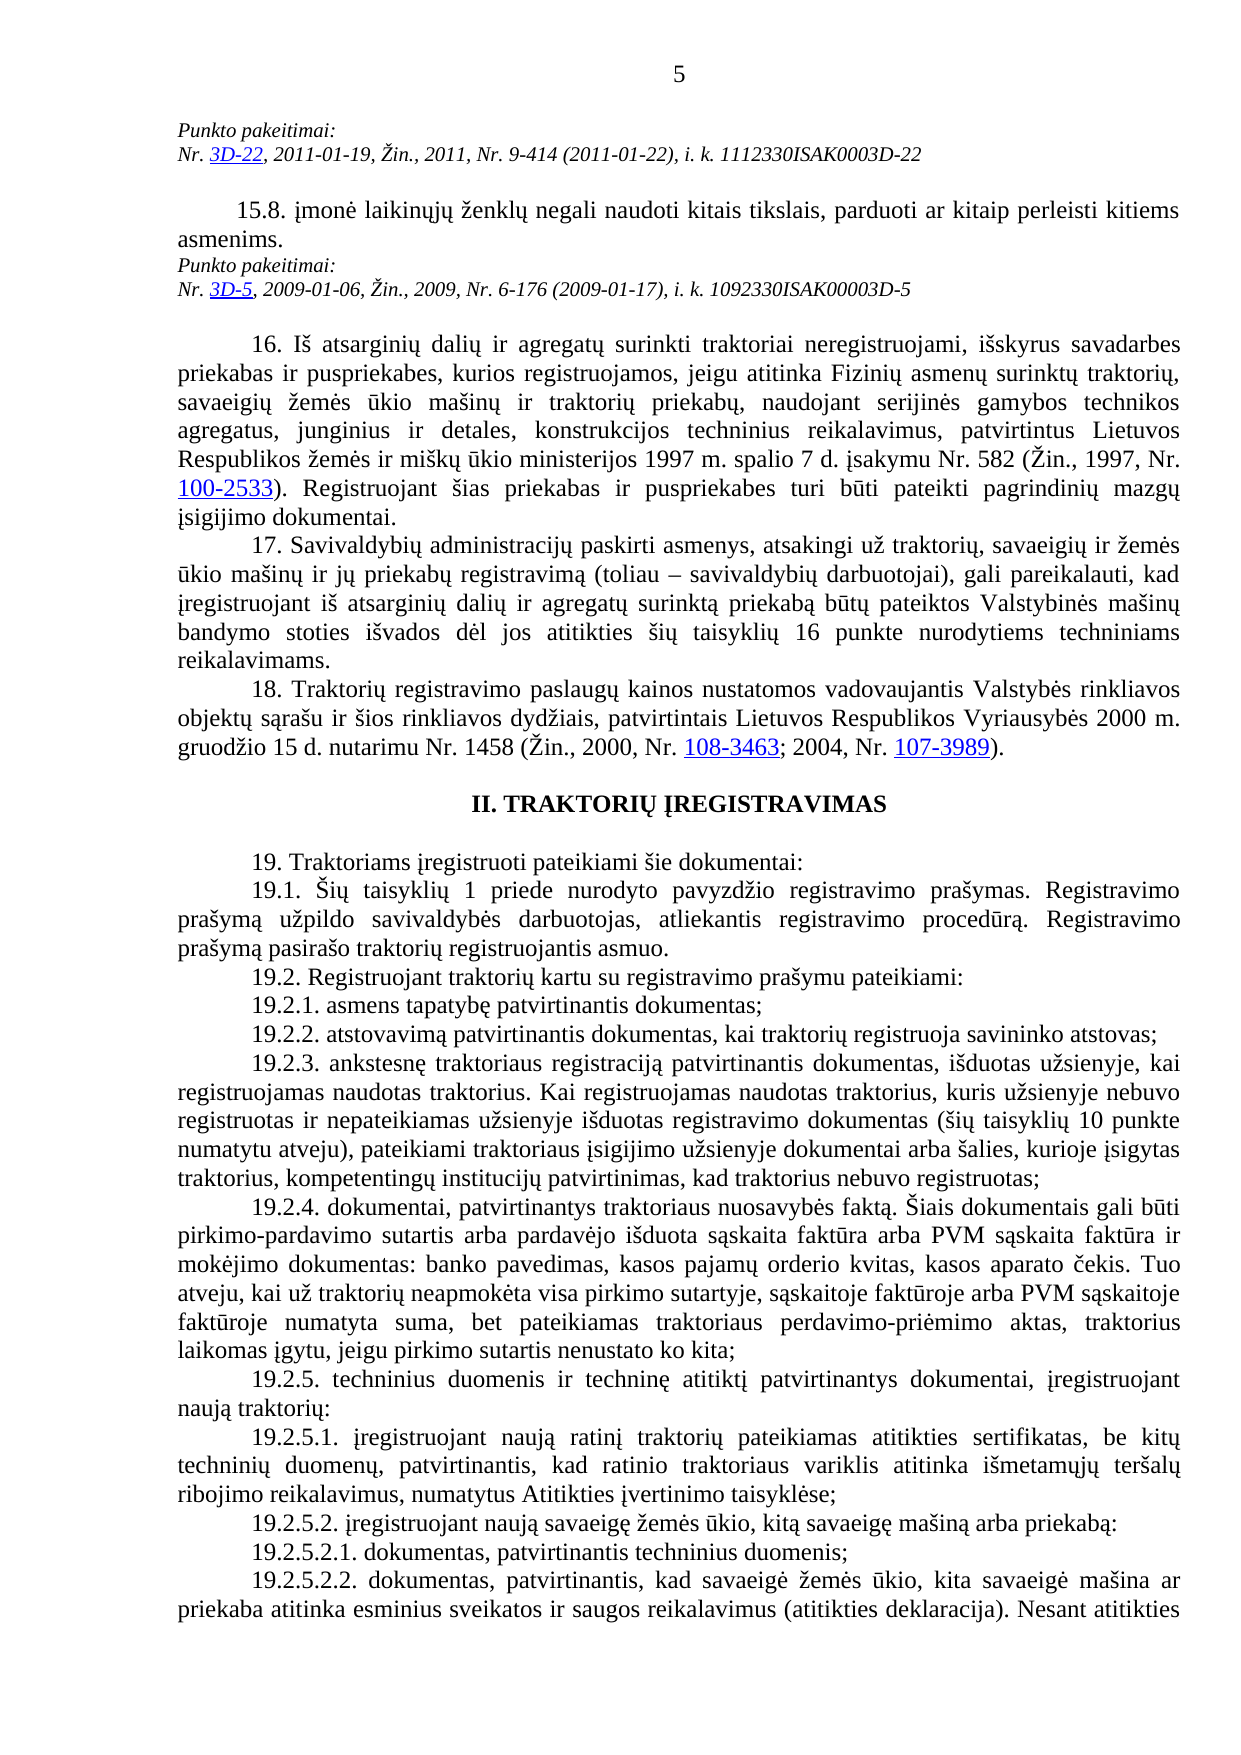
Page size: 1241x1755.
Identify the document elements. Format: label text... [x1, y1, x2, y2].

text 19.2.5.2. įregistruojant naują savaeigę žemės ūkio, kitą savaeigę mašiną arba priekabą: [177, 1508, 1181, 1537]
text 19.2. Registruojant traktorių kartu su registravimo prašymu pateikiami: [177, 962, 1181, 991]
text 16. Iš atsarginių dalių ir agregatų surinkti traktoriai neregistruojami, išskyrus savadarbes priekabas ir puspriekabes, kurios registruojamos, jeigu atitinka Fizinių asmenų surinktų traktorių, savaeigių žemės ūkio mašinų ir traktorių priekabų, naudojant serijinės gamybos technikos agregatus, junginius ir detales, konstrukcijos techninius reikalavimus, patvirtintus Lietuvos Respublikos žemės ir miškų ūkio ministerijos 1997 m. spalio 7 d. įsakymu Nr. 582 (Žin., 1997, Nr. 100-2533). Registruojant šias priekabas ir puspriekabes turi būti pateikti pagrindinių mazgų įsigijimo dokumentai. [177, 329, 1181, 531]
text 18. Traktorių registravimo paslaugų kainos nustatomos vadovaujantis Valstybės rinkliavos objektų sąrašu ir šios rinkliavos dydžiais, patvirtintais Lietuvos Respublikos Vyriausybės 2000 m. gruodžio 15 d. nutarimu Nr. 1458 (Žin., 2000, Nr. 108-3463; 2004, Nr. 107-3989). [177, 674, 1181, 761]
text Nr. 3D-22, 2011-01-19, Žin., 2011, Nr. 9-414 (2011-01-22), i. k. 1112330ISAK0003D-22 [177, 142, 1181, 166]
text 19.2.2. atstovavimą patvirtinantis dokumentas, kai traktorių registruoja savininko atstovas; [177, 1019, 1181, 1048]
text 15.8. įmonė laikinųjų ženklų negali naudoti kitais tikslais, parduoti ar kitaip perleisti kitiems asmenims. [177, 195, 1181, 252]
text 19.2.5.1. įregistruojant naują ratinį traktorių pateikiamas atitikties sertifikatas, be kitų techninių duomenų, patvirtinantis, kad ratinio traktoriaus variklis atitinka išmetamųjų teršalų ribojimo reikalavimus, numatytus Atitikties įvertinimo taisyklėse; [177, 1422, 1181, 1508]
text 17. Savivaldybių administracijų paskirti asmenys, atsakingi už traktorių, savaeigių ir žemės ūkio mašinų ir jų priekabų registravimą (toliau – savivaldybių darbuotojai), gali pareikalauti, kad įregistruojant iš atsarginių dalių ir agregatų surinktą priekabą būtų pateiktos Valstybinės mašinų bandymo stoties išvados dėl jos atitikties šių taisyklių 16 punkte nurodytiems techniniams reikalavimams. [177, 531, 1181, 674]
text II. TRAKTORIŲ ĮREGISTRAVIMAS [177, 789, 1181, 818]
text 19.2.1. asmens tapatybę patvirtinantis dokumentas; [177, 991, 1181, 1019]
text Punkto pakeitimai: [177, 252, 1181, 277]
text 19.2.4. dokumentai, patvirtinantys traktoriaus nuosavybės faktą. Šiais dokumentais gali būti pirkimo-pardavimo sutartis arba pardavėjo išduota sąskaita faktūra arba PVM sąskaita faktūra ir mokėjimo dokumentas: banko pavedimas, kasos pajamų orderio kvitas, kasos aparato čekis. Tuo atveju, kai už traktorių neapmokėta visa pirkimo sutartyje, sąskaitoje faktūroje arba PVM sąskaitoje faktūroje numatyta suma, bet pateikiamas traktoriaus perdavimo-priėmimo aktas, traktorius laikomas įgytu, jeigu pirkimo sutartis nenustato ko kita; [177, 1192, 1181, 1364]
text 19.2.5.2.2. dokumentas, patvirtinantis, kad savaeigė žemės ūkio, kita savaeigė mašina ar priekaba atitinka esminius sveikatos ir saugos reikalavimus (atitikties deklaracija). Nesant atitikties [177, 1566, 1181, 1623]
text 19.2.3. ankstesnę traktoriaus registraciją patvirtinantis dokumentas, išduotas užsienyje, kai registruojamas naudotas traktorius. Kai registruojamas naudotas traktorius, kuris užsienyje nebuvo registruotas ir nepateikiamas užsienyje išduotas registravimo dokumentas (šių taisyklių 10 punkte numatytu atveju), pateikiami traktoriaus įsigijimo užsienyje dokumentai arba šalies, kurioje įsigytas traktorius, kompetentingų institucijų patvirtinimas, kad traktorius nebuvo registruotas; [177, 1048, 1181, 1192]
text 19.1. Šių taisyklių 1 priede nurodyto pavyzdžio registravimo prašymas. Registravimo prašymą užpildo savivaldybės darbuotojas, atliekantis registravimo procedūrą. Registravimo prašymą pasirašo traktorių registruojantis asmuo. [177, 876, 1181, 962]
text 19.2.5.2.1. dokumentas, patvirtinantis techninius duomenis; [177, 1537, 1181, 1566]
text Punkto pakeitimai: [177, 118, 1181, 142]
text 19.2.5. techninius duomenis ir techninę atitiktį patvirtinantys dokumentai, įregistruojant naują traktorių: [177, 1364, 1181, 1422]
text Nr. 3D-5, 2009-01-06, Žin., 2009, Nr. 6-176 (2009-01-17), i. k. 1092330ISAK00003D-5 [177, 277, 1181, 301]
text 19. Traktoriams įregistruoti pateikiami šie dokumentai: [177, 847, 1181, 876]
